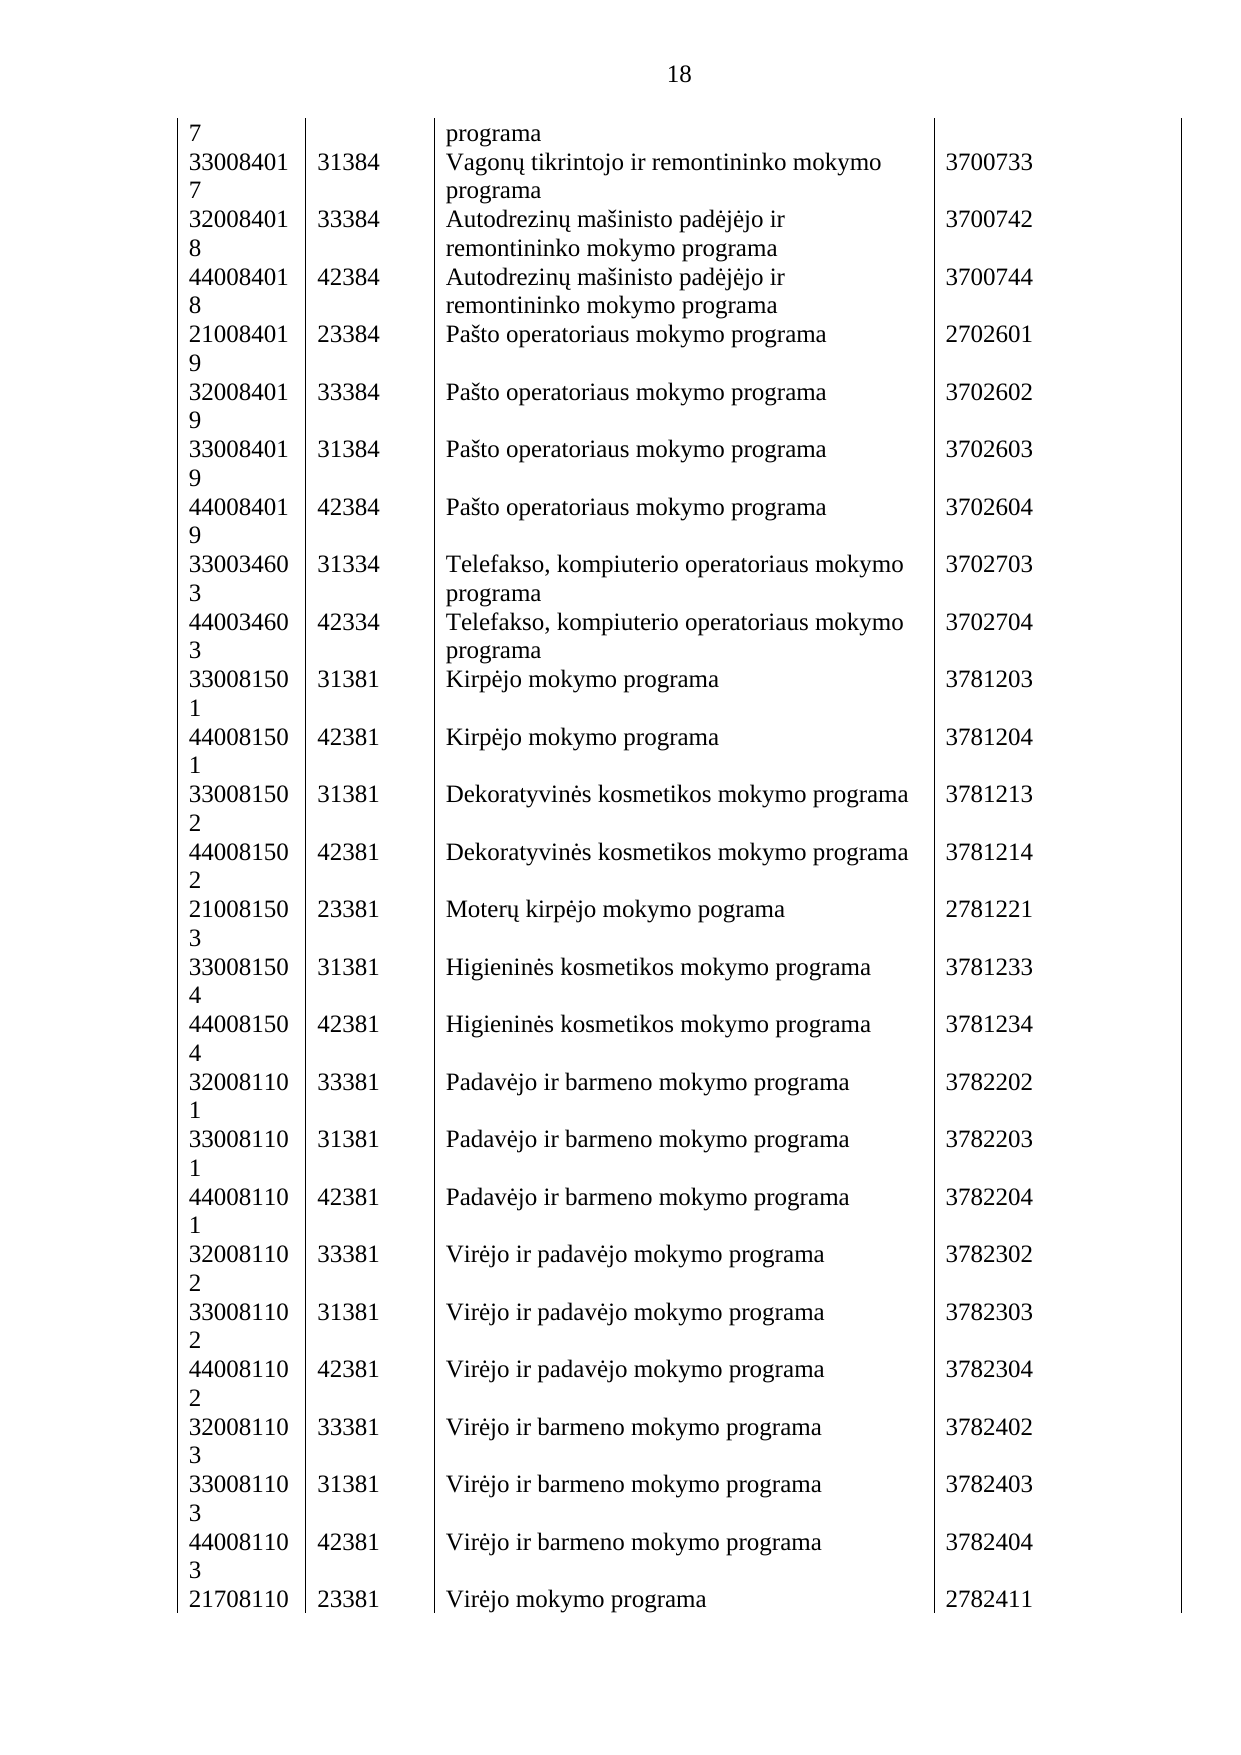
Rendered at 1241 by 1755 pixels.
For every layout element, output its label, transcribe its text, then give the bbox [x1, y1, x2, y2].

table_cell 330081102 [178, 1297, 305, 1354]
table_cell 440084019 [178, 492, 305, 549]
table_cell 2702601 [935, 319, 1181, 377]
table_cell 3781204 [935, 722, 1181, 779]
table_cell Autodrezinų mašinisto padėjėjo ir remontininko mokymo programa [435, 262, 934, 319]
table_cell 3781234 [935, 1009, 1181, 1067]
table_cell Kirpėjo mokymo programa [435, 664, 934, 722]
table_cell 42334 [306, 607, 434, 664]
table_cell 440084018 [178, 262, 305, 319]
table_cell Telefakso, kompiuterio operatoriaus mokymo programa [435, 607, 934, 664]
table_cell 7 [178, 118, 305, 147]
table_cell 3700742 [935, 204, 1181, 262]
table_cell Pašto operatoriaus mokymo programa [435, 319, 934, 377]
table_cell 21708110 [178, 1584, 305, 1613]
table_cell 33384 [306, 204, 434, 262]
table_cell Virėjo ir barmeno mokymo programa [435, 1412, 934, 1469]
table_cell 440081103 [178, 1527, 305, 1584]
table_cell 210084019 [178, 319, 305, 377]
table_cell 440034603 [178, 607, 305, 664]
table_cell 3702604 [935, 492, 1181, 549]
table_cell 31381 [306, 1469, 434, 1527]
table_cell 31381 [306, 952, 434, 1009]
table_cell 42381 [306, 1354, 434, 1412]
table_cell 31384 [306, 147, 434, 204]
table_cell 42384 [306, 492, 434, 549]
table_cell 3702602 [935, 377, 1181, 434]
table_cell Moterų kirpėjo mokymo pograma [435, 894, 934, 952]
table_cell 33384 [306, 377, 434, 434]
table_cell Dekoratyvinės kosmetikos mokymo programa [435, 837, 934, 894]
table_cell 440081502 [178, 837, 305, 894]
table_cell 33381 [306, 1067, 434, 1124]
table_cell 3702704 [935, 607, 1181, 664]
table_cell 320084019 [178, 377, 305, 434]
table_cell 2781221 [935, 894, 1181, 952]
table_cell 42381 [306, 1527, 434, 1584]
table_cell 3702703 [935, 549, 1181, 607]
table_cell 330081502 [178, 779, 305, 837]
table_cell [306, 118, 434, 147]
table_cell 3782403 [935, 1469, 1181, 1527]
table_cell Pašto operatoriaus mokymo programa [435, 434, 934, 492]
table_cell Padavėjo ir barmeno mokymo programa [435, 1067, 934, 1124]
table_cell 31381 [306, 664, 434, 722]
table_cell Kirpėjo mokymo programa [435, 722, 934, 779]
table_cell 42381 [306, 837, 434, 894]
table_cell 33381 [306, 1412, 434, 1469]
table_cell 330081504 [178, 952, 305, 1009]
table_cell Higieninės kosmetikos mokymo programa [435, 1009, 934, 1067]
table_cell 42384 [306, 262, 434, 319]
table_cell 3782404 [935, 1527, 1181, 1584]
table_cell 320081101 [178, 1067, 305, 1124]
table_cell Telefakso, kompiuterio operatoriaus mokymo programa [435, 549, 934, 607]
table_cell 320084018 [178, 204, 305, 262]
table_cell 23381 [306, 1584, 434, 1613]
table_cell Pašto operatoriaus mokymo programa [435, 492, 934, 549]
table_cell 42381 [306, 1009, 434, 1067]
table_cell Dekoratyvinės kosmetikos mokymo programa [435, 779, 934, 837]
table_cell 42381 [306, 722, 434, 779]
table_cell programa [435, 118, 934, 147]
table_cell 3781233 [935, 952, 1181, 1009]
table_cell 31381 [306, 779, 434, 837]
table_cell 440081102 [178, 1354, 305, 1412]
table_cell 3702603 [935, 434, 1181, 492]
table_cell Autodrezinų mašinisto padėjėjo ir remontininko mokymo programa [435, 204, 934, 262]
table_cell 320081103 [178, 1412, 305, 1469]
table_cell Virėjo ir padavėjo mokymo programa [435, 1239, 934, 1297]
table_cell 3782302 [935, 1239, 1181, 1297]
table_cell 3700744 [935, 262, 1181, 319]
table_cell 3782203 [935, 1124, 1181, 1182]
table_cell [935, 118, 1181, 147]
table_cell 3782402 [935, 1412, 1181, 1469]
table_cell 3782304 [935, 1354, 1181, 1412]
table_cell 440081101 [178, 1182, 305, 1239]
table_cell 440081504 [178, 1009, 305, 1067]
table_cell 330081103 [178, 1469, 305, 1527]
table_cell 320081102 [178, 1239, 305, 1297]
table_cell Padavėjo ir barmeno mokymo programa [435, 1124, 934, 1182]
table_cell Virėjo mokymo programa [435, 1584, 934, 1613]
table_cell 33381 [306, 1239, 434, 1297]
table_cell 3782202 [935, 1067, 1181, 1124]
table_cell 23384 [306, 319, 434, 377]
table_cell 3781203 [935, 664, 1181, 722]
table_cell 31381 [306, 1297, 434, 1354]
table_cell 210081503 [178, 894, 305, 952]
table_cell 31381 [306, 1124, 434, 1182]
table_cell 330084019 [178, 434, 305, 492]
table_cell 330034603 [178, 549, 305, 607]
table_cell 3781214 [935, 837, 1181, 894]
table_cell Pašto operatoriaus mokymo programa [435, 377, 934, 434]
table_cell Vagonų tikrintojo ir remontininko mokymo programa [435, 147, 934, 204]
table_cell 330084017 [178, 147, 305, 204]
table_cell Virėjo ir padavėjo mokymo programa [435, 1297, 934, 1354]
table_cell 330081501 [178, 664, 305, 722]
table_cell Higieninės kosmetikos mokymo programa [435, 952, 934, 1009]
table_cell Padavėjo ir barmeno mokymo programa [435, 1182, 934, 1239]
table_cell 2782411 [935, 1584, 1181, 1613]
table_cell 3782204 [935, 1182, 1181, 1239]
table_cell 31334 [306, 549, 434, 607]
table_cell Virėjo ir padavėjo mokymo programa [435, 1354, 934, 1412]
table_cell Virėjo ir barmeno mokymo programa [435, 1469, 934, 1527]
table_cell 440081501 [178, 722, 305, 779]
table_cell 3782303 [935, 1297, 1181, 1354]
table_cell 3781213 [935, 779, 1181, 837]
table_cell 330081101 [178, 1124, 305, 1182]
table_cell 3700733 [935, 147, 1181, 204]
table_cell 42381 [306, 1182, 434, 1239]
table_cell 23381 [306, 894, 434, 952]
table_cell Virėjo ir barmeno mokymo programa [435, 1527, 934, 1584]
table_cell 31384 [306, 434, 434, 492]
